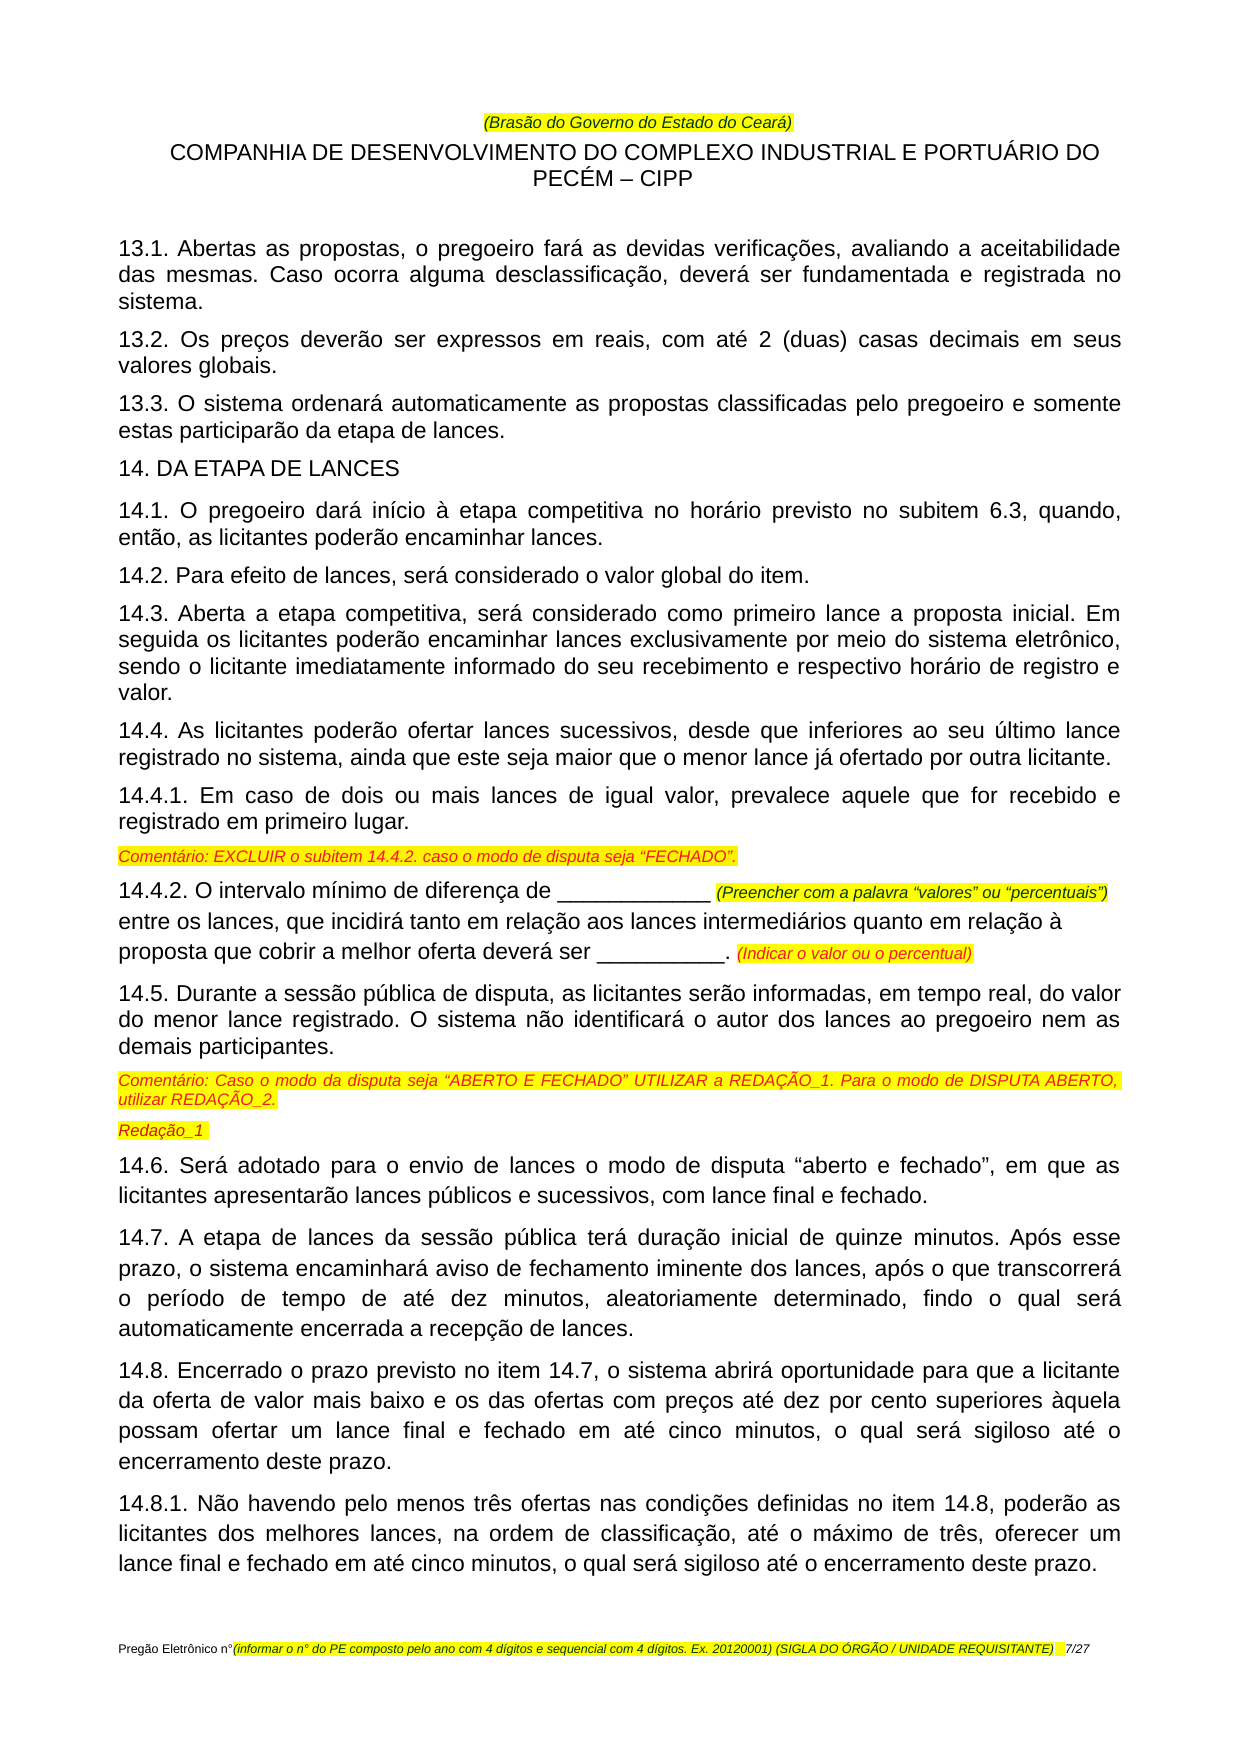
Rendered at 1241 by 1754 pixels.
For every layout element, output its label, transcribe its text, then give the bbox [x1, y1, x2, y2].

text 14. DA ETAPA DE LANCES [118, 455, 1122, 481]
text 14.1. O pregoeiro dará início à etapa competitiva no horário previsto no subitem 6.3, quando, então, as licitantes poderão encaminhar lances. [118, 497, 1122, 550]
text 14.4. As licitantes poderão ofertar lances sucessivos, desde que inferiores ao seu último lance registrado no sistema, ainda que este seja maior que o menor lance já ofertado por outra licitante. [118, 717, 1122, 770]
text 14.7. A etapa de lances da sessão pública terá duração inicial de quinze minutos. Após esse prazo, o sistema encaminhará aviso de fechamento iminente dos lances, após o que transcorrerá o período de tempo de até dez minutos, aleatoriamente determinado, findo o qual será automaticamente encerrada a recepção de lances. [118, 1224, 1122, 1341]
text 14.2. Para efeito de lances, será considerado o valor global do item. [118, 562, 1122, 588]
text 14.3. Aberta a etapa competitiva, será considerado como primeiro lance a proposta inicial. Em seguida os licitantes poderão encaminhar lances exclusivamente por meio do sistema eletrônico, sendo o licitante imediatamente informado do seu recebimento e respectivo horário de registro e valor. [118, 600, 1122, 705]
list 14.4.2. O intervalo mínimo de diferença de ____________ (Preencher com a palavra “valores” ou “percentuais”) entre os lances, que incidirá tanto em relação aos lances intermediários quanto em relação à proposta que cobrir a melhor oferta deverá ser __________. (Indicar o valor ou o percentual) [118, 877, 1122, 964]
text 14.4.1. Em caso de dois ou mais lances de igual valor, prevalece aquele que for recebido e registrado em primeiro lugar. [118, 782, 1122, 834]
text Comentário: EXCLUIR o subitem 14.4.2. caso o modo de disputa seja “FECHADO”. [118, 846, 1122, 866]
text 13.1. Abertas as propostas, o pregoeiro fará as devidas verificações, avaliando a aceitabilidade das mesmas. Caso ocorra alguma desclassificação, deverá ser fundamentada e registrada no sistema. [118, 235, 1122, 314]
text 14.6. Será adotado para o envio de lances o modo de disputa “aberto e fechado”, em que as licitantes apresentarão lances públicos e sucessivos, com lance final e fechado. [118, 1152, 1122, 1209]
text Redação_1 [118, 1121, 1122, 1140]
text 14.5. Durante a sessão pública de disputa, as licitantes serão informadas, em tempo real, do valor do menor lance registrado. O sistema não identificará o autor dos lances ao pregoeiro nem as demais participantes. [118, 980, 1122, 1059]
text 14.8. Encerrado o prazo previsto no item 14.7, o sistema abrirá oportunidade para que a licitante da oferta de valor mais baixo e os das ofertas com preços até dez por cento superiores àquela possam ofertar um lance final e fechado em até cinco minutos, o qual será sigiloso até o encerramento deste prazo. [118, 1357, 1122, 1474]
text 13.3. O sistema ordenará automaticamente as propostas classificadas pelo pregoeiro e somente estas participarão da etapa de lances. [118, 390, 1122, 443]
text 14.8.1. Não havendo pelo menos três ofertas nas condições definidas no item 14.8, poderão as licitantes dos melhores lances, na ordem de classificação, até o máximo de três, oferecer um lance final e fechado em até cinco minutos, o qual será sigiloso até o encerramento deste prazo. [118, 1490, 1122, 1577]
text 13.2. Os preços deverão ser expressos em reais, com até 2 (duas) casas decimais em seus valores globais. [118, 326, 1122, 378]
text Comentário: Caso o modo da disputa seja “ABERTO E FECHADO” UTILIZAR a REDAÇÃO_1. Para o modo de DISPUTA ABERTO, utilizar REDAÇÃO_2. [118, 1071, 1122, 1109]
